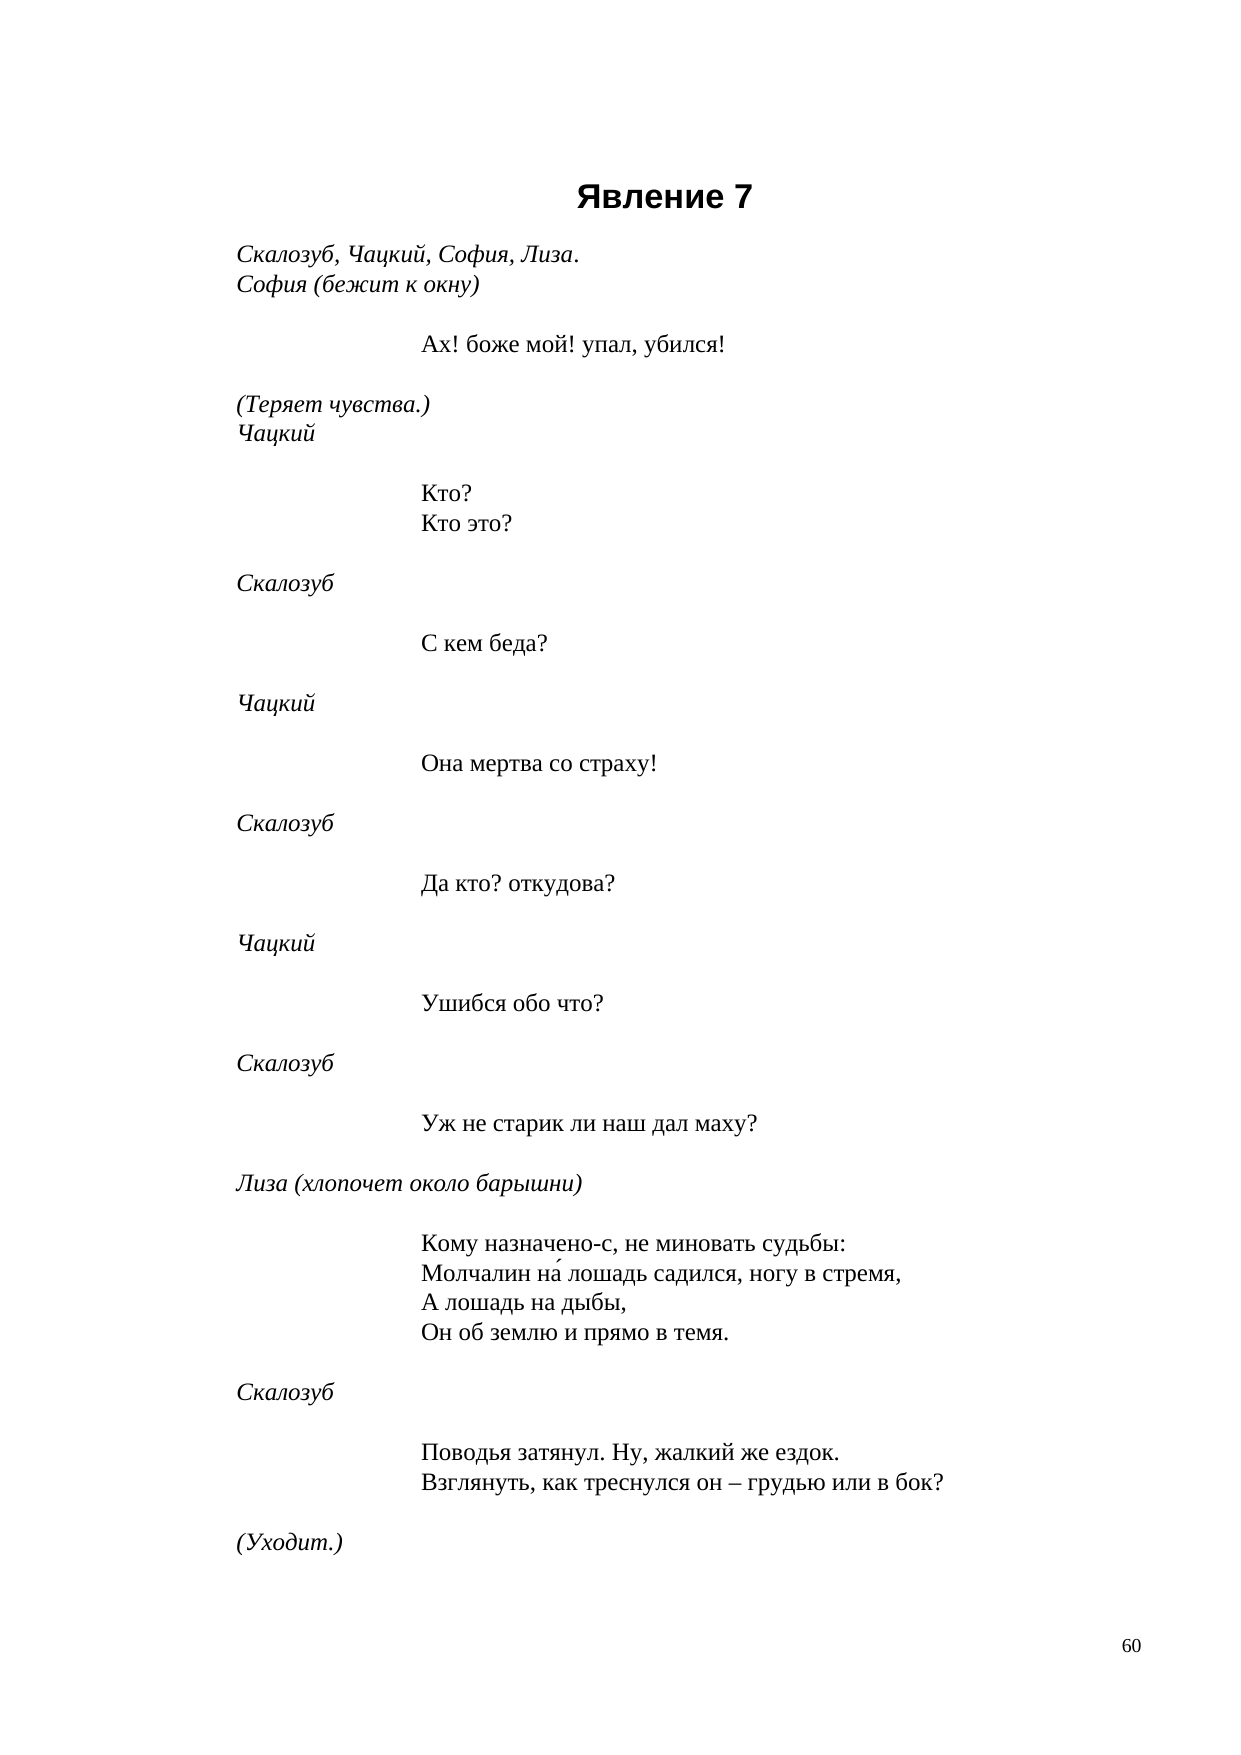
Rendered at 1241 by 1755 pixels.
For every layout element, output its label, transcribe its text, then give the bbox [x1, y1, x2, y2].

text Лиза (хлопочет около барышни) [236, 1168, 1168, 1197]
text Ушибся обо что? [421, 988, 1168, 1017]
text Чацкий [236, 928, 1168, 957]
text Кто это? [421, 508, 516, 537]
text Скалозуб [236, 1048, 1168, 1077]
text Кто? [421, 478, 511, 507]
text Она мертва со страху! [421, 748, 1168, 777]
text Скалозуб [236, 1377, 1168, 1406]
text Ах! боже мой! упал, убился! [421, 329, 1168, 357]
text Поводья затянул. Ну, жалкий же ездок. Взглянуть, как треснулся он – грудью или в бок? [421, 1437, 946, 1496]
text С кем беда? [421, 628, 1168, 657]
text Явление 7 [252, 176, 1077, 216]
text Кому назначено-с, не миновать судьбы: Молчалин на́ лошадь садился, ногу в стремя, А лошадь на дыбы, [421, 1228, 904, 1316]
text Скалозуб, Чацкий, София, Лиза. София (бежит к окну) [236, 239, 581, 298]
text (Теряет чувства.) Чацкий [236, 389, 471, 447]
text (Уходит.) [236, 1527, 1168, 1556]
text Скалозуб [236, 568, 1168, 597]
text Скалозуб [236, 808, 1168, 837]
text Да кто? откудова? [421, 868, 1168, 897]
text Уж не старик ли наш дал маху? [421, 1108, 1168, 1137]
text Чацкий [236, 688, 1168, 717]
text Он об землю и прямо в темя. [421, 1317, 1168, 1346]
